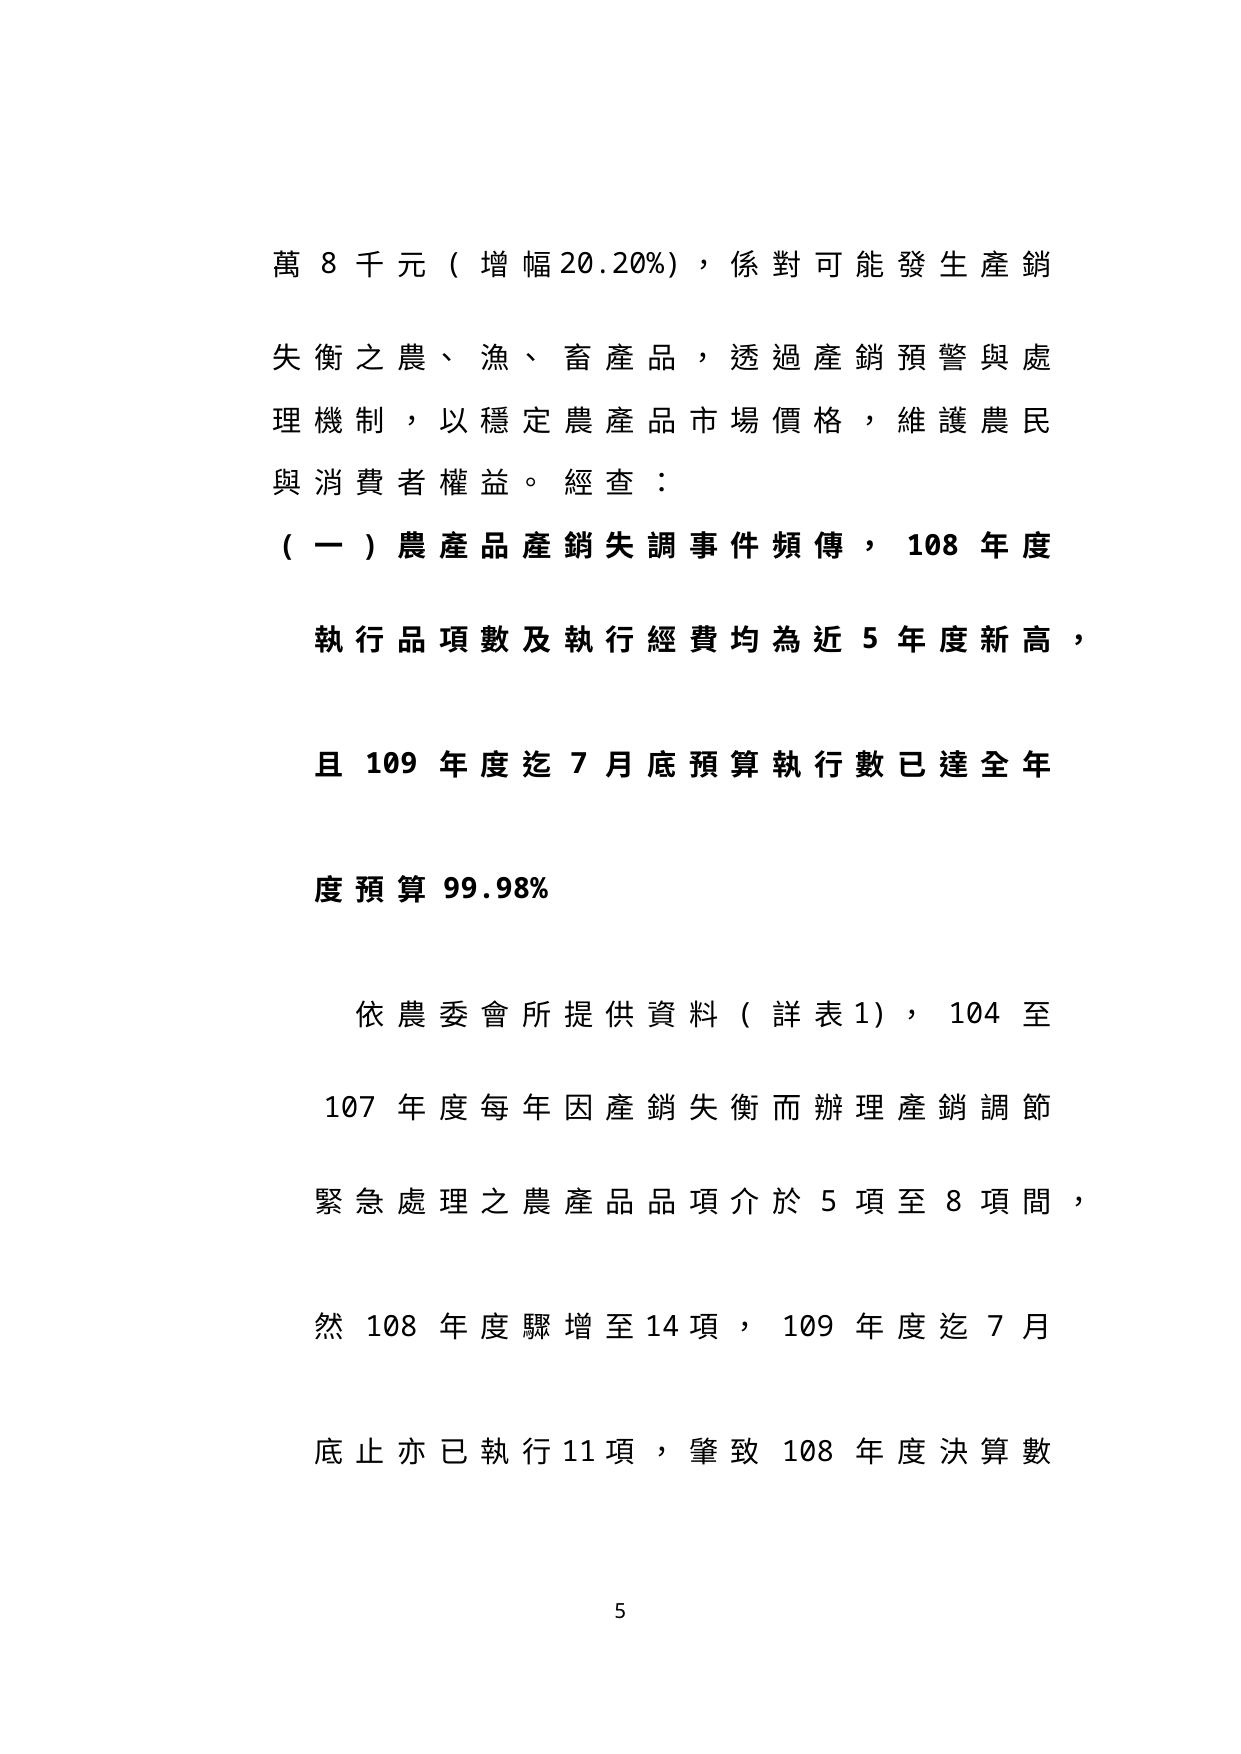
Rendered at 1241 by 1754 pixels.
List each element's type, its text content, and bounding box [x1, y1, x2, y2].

text 萬8千元(增幅20.20%)，係對可能發生產銷失衡之農、漁、畜產品，透過產銷預警與處理機制，以穩定農產品市場價格，維護農民與消費者權益。經查： [242, 189, 1058, 502]
text (一)農產品產銷失調事件頻傳，108年度執行品項數及執行經費均為近5年度新高，且109年度迄7月底預算執行數已達全年度預算99.98% [242, 502, 1058, 939]
text 依農委會所提供資料(詳表1)，104至107年度每年因產銷失衡而辦理產銷調節緊急處理之農產品品項介於5項至8項間，然108年度驟增至14項，109年度迄7月底止亦已執行11項，肇致108年度決算數高達6億5,951萬2千元，不僅為預算數之4.15倍且為近5年度(104至108年度，以下同)新高，而109年度迄7月底之預算執行率已達99.98%；另就辦理產銷調節之農產品品項以觀，香蕉、椪柑及鳳梨等項一再被列入產銷調節緊急處理品項之執行項目，究其原因除受天候影響外，主要係未落實預警機制所致，允宜檢討改善。 [271, 939, 1058, 1502]
